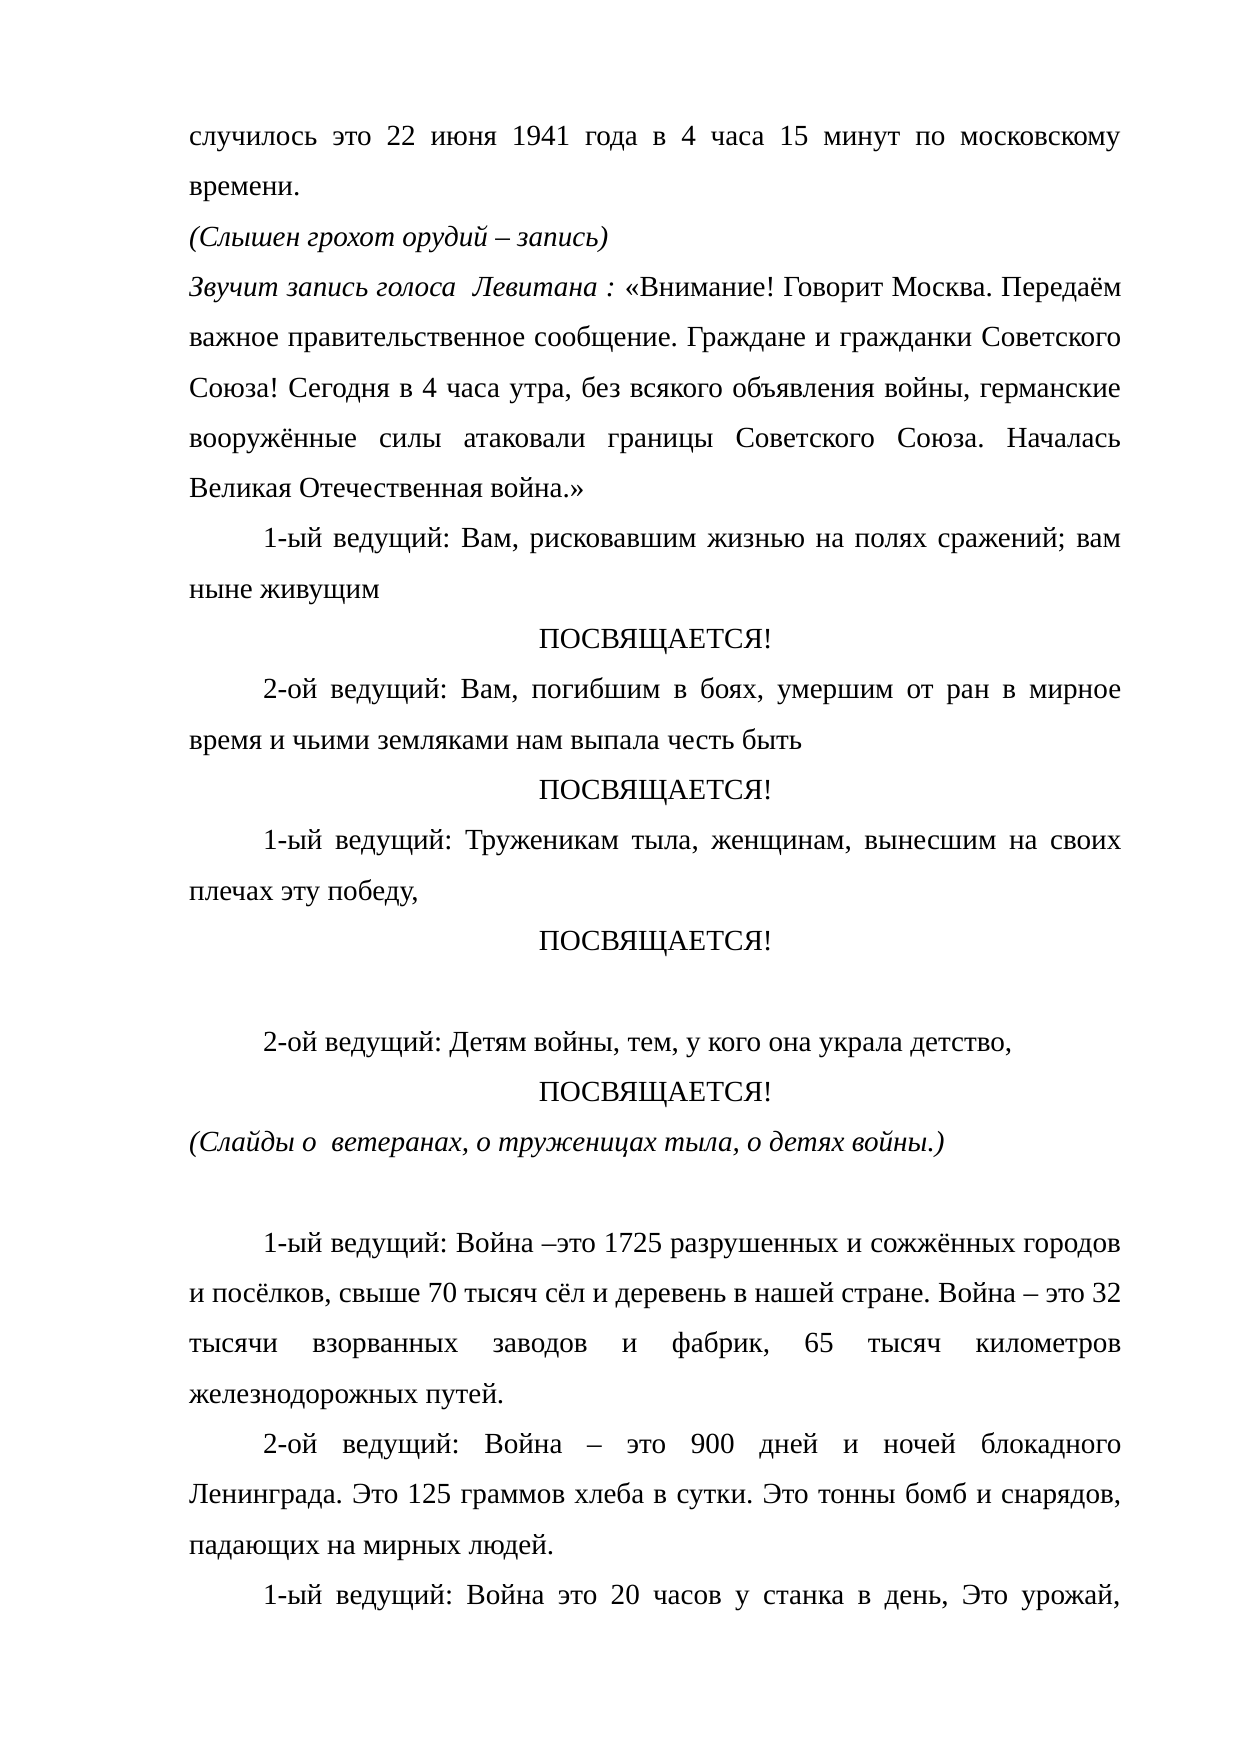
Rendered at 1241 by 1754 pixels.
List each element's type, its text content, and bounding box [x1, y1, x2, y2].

text 1-ый ведущий: Труженикам тыла, женщинам, вынесшим на своих плечах эту победу, [189, 822, 1122, 906]
text (Слышен грохот орудий – запись) [189, 219, 1122, 252]
text 1-ый ведущий: Вам, рисковавшим жизнью на полях сражений; вам ныне живущим [189, 521, 1122, 604]
text 2-ой ведущий: Война – это 900 дней и ночей блокадного Ленинграда. Это 125 граммов хлеба в сутки. Это тонны бомб и снарядов, падающих на мирных людей. [189, 1426, 1122, 1560]
text ПОСВЯЩАЕТСЯ! [189, 923, 1122, 957]
text 1-ый ведущий: Война это 20 часов у станка в день, Это урожай, [189, 1577, 1122, 1611]
text случилось это 22 июня 1941 года в 4 часа 15 минут по московскому времени. [189, 118, 1122, 202]
text 2-ой ведущий: Детям войны, тем, у кого она украла детство, [189, 1024, 1122, 1057]
text 1-ый ведущий: Война –это 1725 разрушенных и сожжённых городов и посёлков, свыше 70 тысяч сёл и деревень в нашей стране. Война – это 32 тысячи взорванных заводов и фабрик, 65 тысяч километров железнодорожных путей. [189, 1225, 1122, 1409]
text ПОСВЯЩАЕТСЯ! [189, 772, 1122, 806]
text ПОСВЯЩАЕТСЯ! [189, 1074, 1122, 1108]
text ПОСВЯЩАЕТСЯ! [189, 621, 1122, 655]
text Звучит запись голоса Левитана : «Внимание! Говорит Москва. Передаём важное правительственное сообщение. Граждане и гражданки Советского Союза! Сегодня в 4 часа утра, без всякого объявления войны, германские вооружённые силы атаковали границы Советского Союза. Началась Великая Отечественная война.» [189, 269, 1122, 504]
text (Слайды о ветеранах, о труженицах тыла, о детях войны.) [189, 1124, 1122, 1158]
text 2-ой ведущий: Вам, погибшим в боях, умершим от ран в мирное время и чьими земляками нам выпала честь быть [189, 672, 1122, 755]
